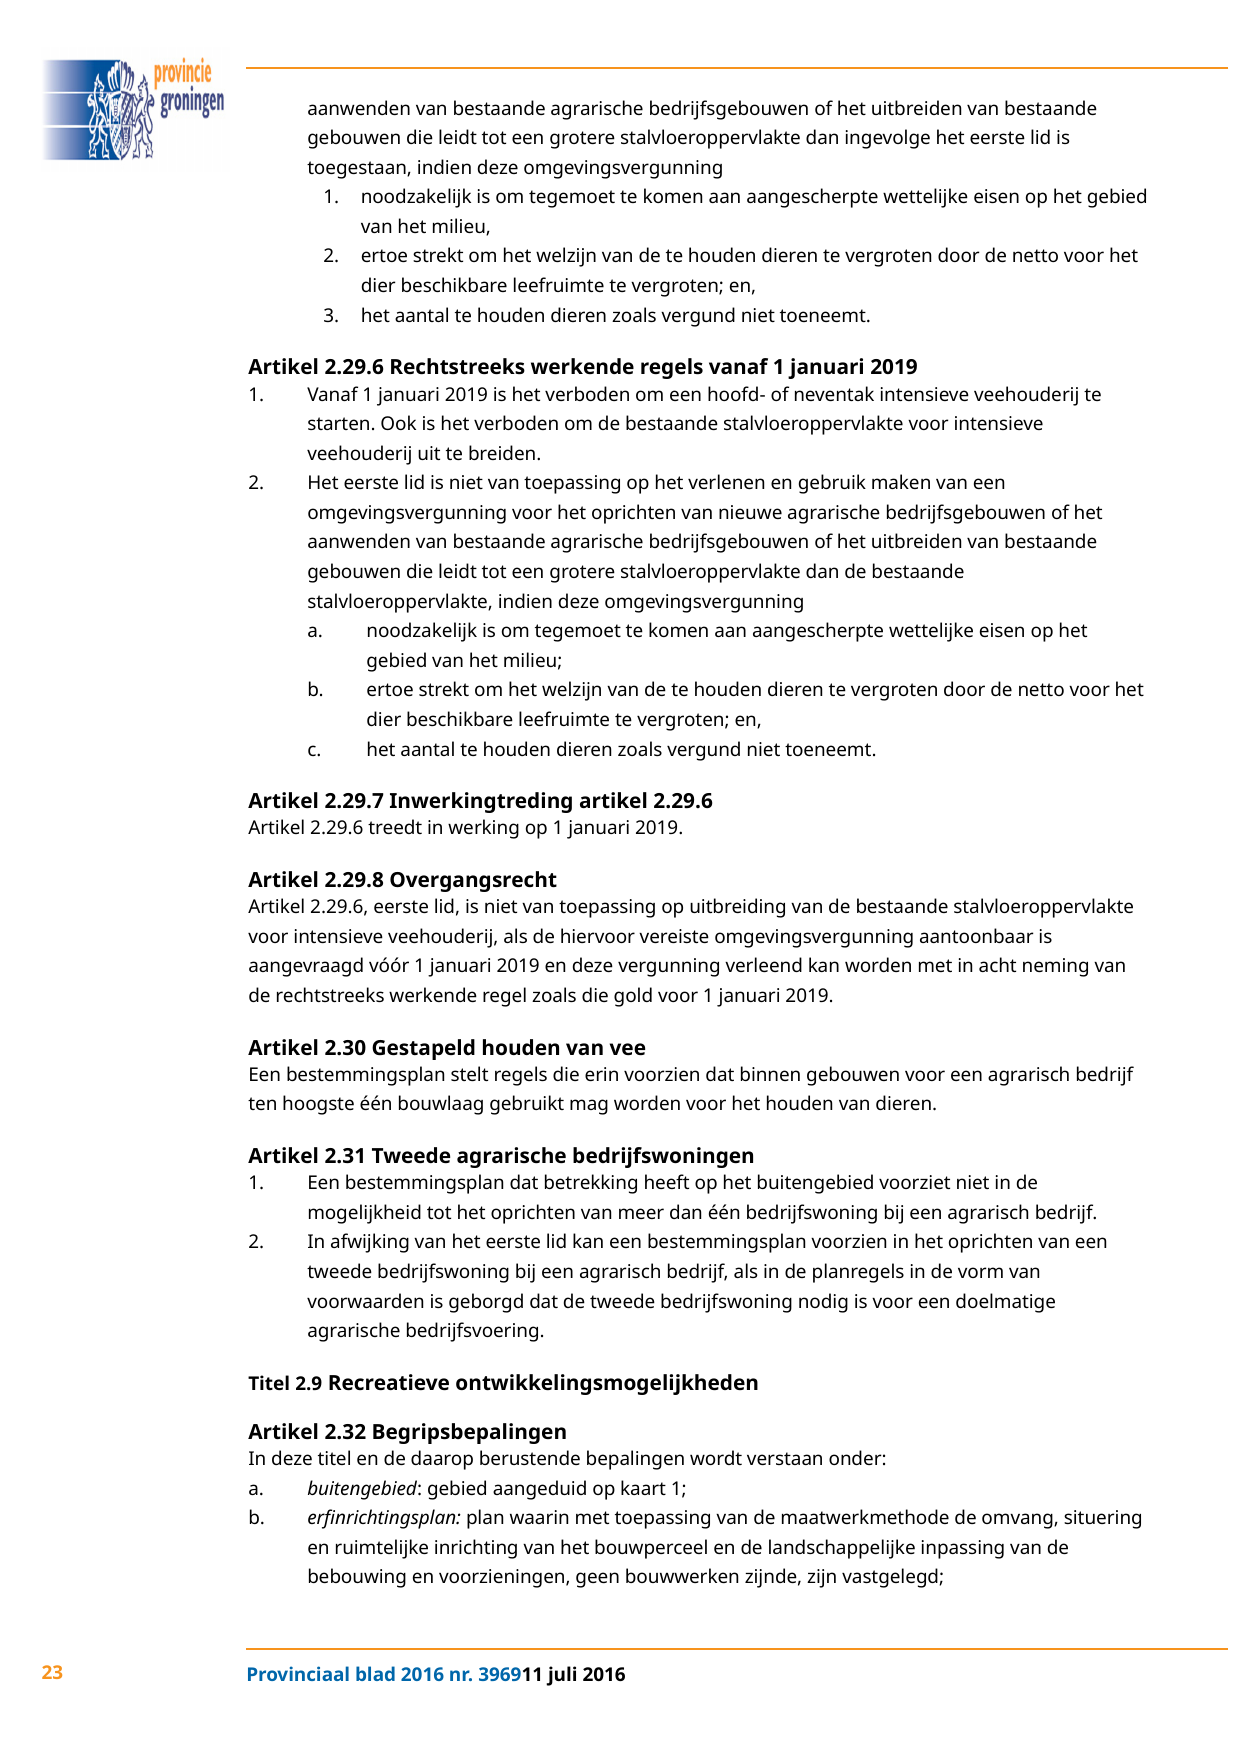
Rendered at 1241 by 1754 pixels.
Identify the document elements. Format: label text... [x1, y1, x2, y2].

text Titel 2.9 Recreatieve ontwikkelingsmogelijkheden [248, 1368, 1152, 1396]
picture [41, 47, 231, 172]
list erfinrichtingsplan: plan waarin met toepassing van de maatwerkmethode de omvang, situering en ruimtelijke inrichting van het bouwperceel en de landschappelijke inpassing van de bebouwing en voorzieningen, geen bouwwerken zijnde, zijn vastgelegd; [248, 1504, 1152, 1589]
list Een bestemmingsplan dat betrekking heeft op het buitengebied voorziet niet in de mogelijkheid tot het oprichten van meer dan één bedrijfswoning bij een agrarisch bedrijf. [248, 1169, 1152, 1225]
list het aantal te houden dieren zoals vergund niet toeneemt. [323, 302, 1152, 328]
list In afwijking van het eerste lid kan een bestemmingsplan voorzien in het oprichten van een tweede bedrijfswoning bij een agrarisch bedrijf, als in de planregels in de vorm van voorwaarden is geborgd dat de tweede bedrijfswoning nodig is voor een doelmatige agrarische bedrijfsvoering. [248, 1229, 1152, 1343]
text Artikel 2.29.6 treedt in werking op 1 januari 2019. [248, 814, 1152, 840]
text Artikel 2.29.6 Rechtstreeks werkende regels vanaf 1 januari 2019 [248, 352, 1152, 381]
text Artikel 2.29.6, eerste lid, is niet van toepassing op uitbreiding van de bestaande stalvloeroppervlakte voor intensieve veehouderij, als de hiervoor vereiste omgevingsvergunning aantoonbaar is aangevraagd vóór 1 januari 2019 en deze vergunning verleend kan worden met in acht neming van de rechtstreeks werkende regel zoals die gold voor 1 januari 2019. [248, 893, 1152, 1008]
text Artikel 2.30 Gestapeld houden van vee [248, 1033, 1152, 1061]
list Het eerste lid is niet van toepassing op het verlenen en gebruik maken van een omgevingsvergunning voor het oprichten van nieuwe agrarische bedrijfsgebouwen of het aanwenden van bestaande agrarische bedrijfsgebouwen of het uitbreiden van bestaande gebouwen die leidt tot een grotere stalvloeroppervlakte dan de bestaande stalvloeroppervlakte, indien deze omgevingsvergunning [248, 469, 1152, 613]
list noodzakelijk is om tegemoet te komen aan aangescherpte wettelijke eisen op het gebied van het milieu; [307, 617, 1152, 673]
text In deze titel en de daarop berustende bepalingen wordt verstaan onder: [248, 1445, 1152, 1471]
list ertoe strekt om het welzijn van de te houden dieren te vergroten door de netto voor het dier beschikbare leefruimte te vergroten; en, [323, 243, 1152, 298]
list ertoe strekt om het welzijn van de te houden dieren te vergroten door de netto voor het dier beschikbare leefruimte te vergroten; en, [307, 677, 1152, 732]
text Artikel 2.31 Tweede agrarische bedrijfswoningen [248, 1141, 1152, 1169]
list het aantal te houden dieren zoals vergund niet toeneemt. [307, 736, 1152, 761]
list noodzakelijk is om tegemoet te komen aan aangescherpte wettelijke eisen op het gebied van het milieu, [323, 183, 1152, 239]
text Een bestemmingsplan stelt regels die erin voorzien dat binnen gebouwen voor een agrarisch bedrijf ten hoogste één bouwlaag gebruikt mag worden voor het houden van dieren. [248, 1061, 1152, 1116]
list Vanaf 1 januari 2019 is het verboden om een hoofd- of neventak intensieve veehouderij te starten. Ook is het verboden om de bestaande stalvloeroppervlakte voor intensieve veehouderij uit te breiden. [248, 381, 1152, 466]
text Artikel 2.29.8 Overgangsrecht [248, 865, 1152, 893]
list aanwenden van bestaande agrarische bedrijfsgebouwen of het uitbreiden van bestaande gebouwen die leidt tot een grotere stalvloeroppervlakte dan ingevolge het eerste lid is toegestaan, indien deze omgevingsvergunning [248, 95, 1152, 180]
text Artikel 2.29.7 Inwerkingtreding artikel 2.29.6 [248, 786, 1152, 814]
text Artikel 2.32 Begripsbepalingen [248, 1417, 1152, 1445]
list buitengebied: gebied aangeduid op kaart 1; [248, 1475, 1152, 1501]
